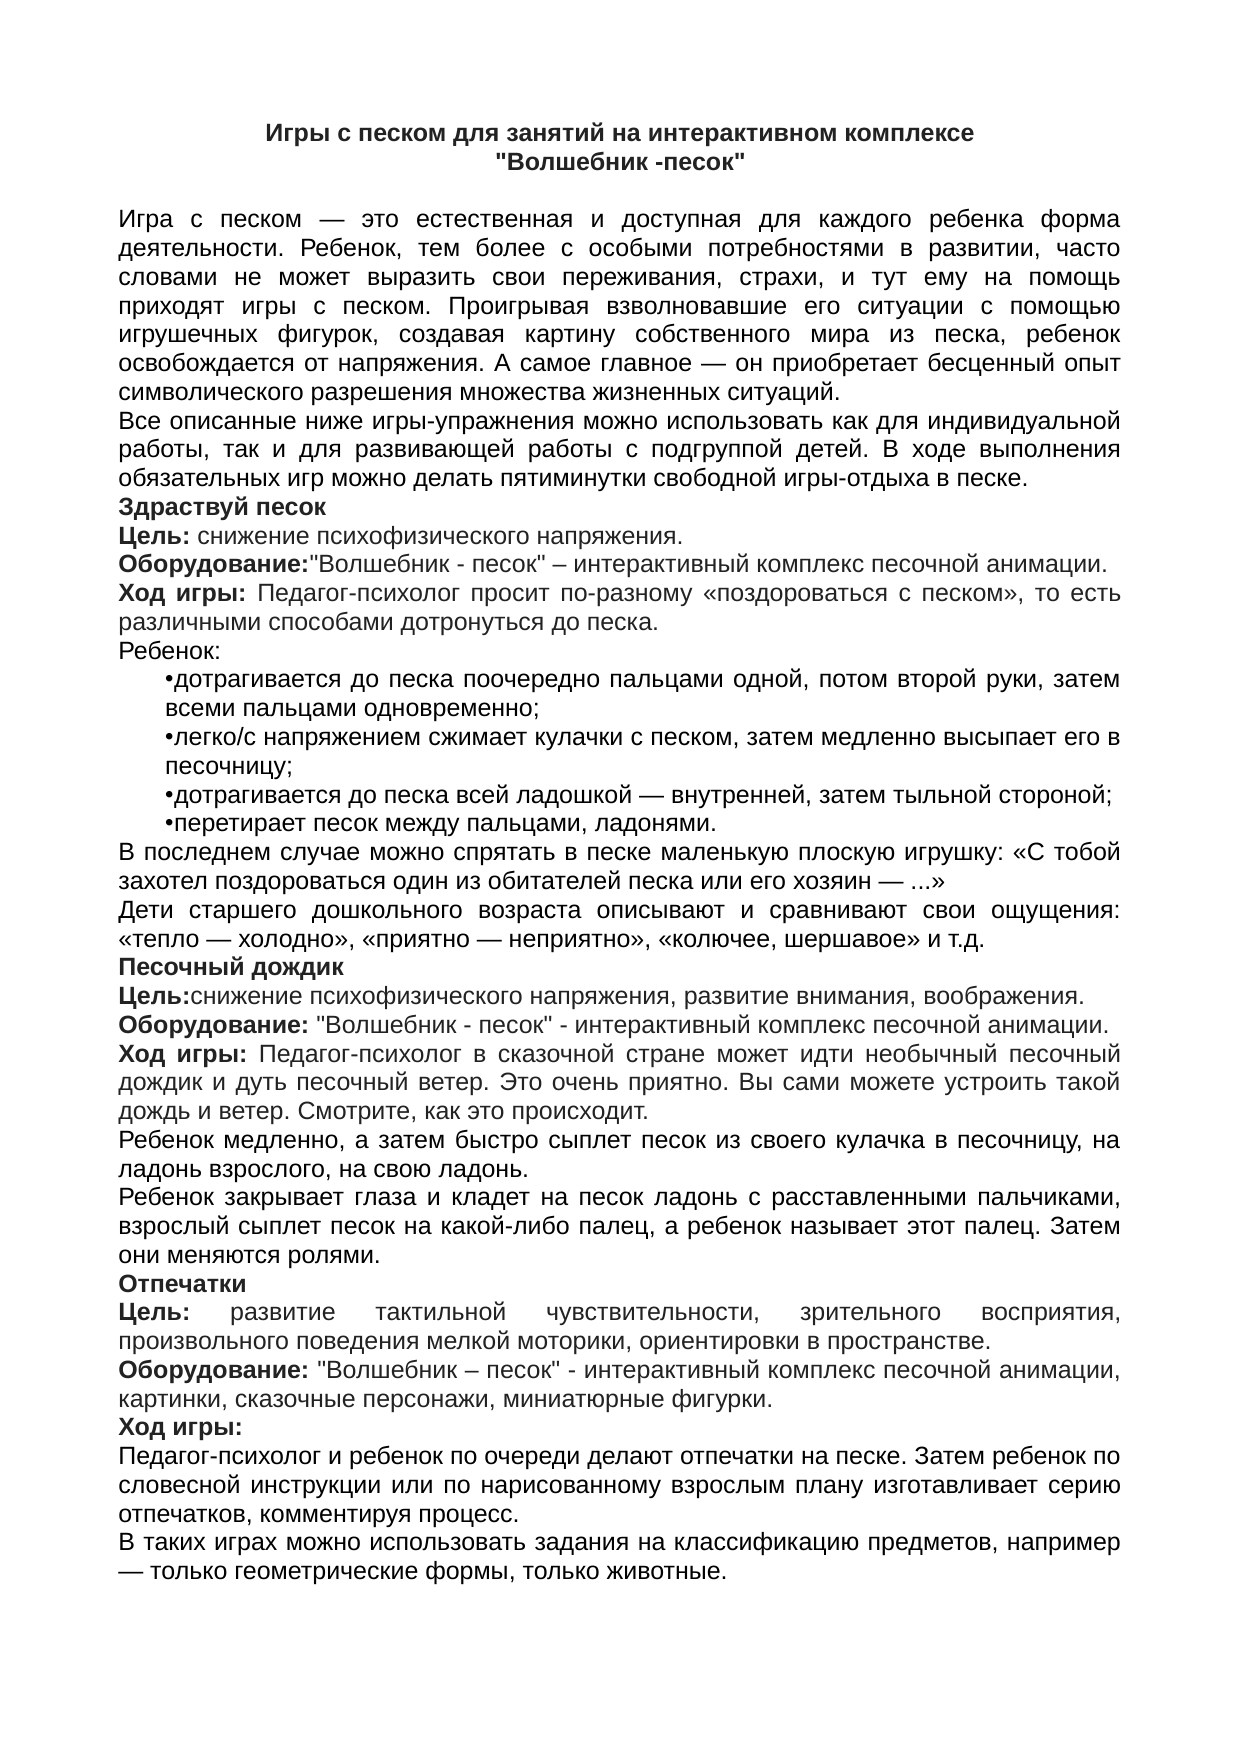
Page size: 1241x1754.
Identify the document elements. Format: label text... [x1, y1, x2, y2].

list дотрагивается до песка всей ладошкой — внутренней, затем тыльной стороной; [118, 779, 1122, 808]
text Цель: снижение психофизического напряжения. [118, 521, 1122, 549]
text Оборудование: "Волшебник - песок" - интерактивный комплекс песочной анимации. [118, 1010, 1122, 1038]
text Дети старшего дошкольного возраста описывают и сравнивают свои ощущения: «тепло — холодно», «приятно — неприятно», «колючее, шершавое» и т.д. [118, 895, 1122, 952]
text Педагог-психолог и ребенок по очереди делают отпечатки на песке. Затем ребенок по словесной инструкции или по нарисованному взрослым плану изготавливает серию отпечатков, комментируя процесс. [118, 1441, 1122, 1527]
text Оборудование: "Волшебник – песок" - интерактивный комплекс песочной анимации, картинки, сказочные персонажи, миниатюрные фигурки. [118, 1355, 1122, 1412]
list перетирает песок между пальцами, ладонями. [118, 808, 1122, 837]
text Оборудование:"Волшебник - песок" – интерактивный комплекс песочной анимации. [118, 549, 1122, 578]
text Ребенок медленно, а затем быстро сыплет песок из своего кулачка в песочницу, на ладонь взрослого, на свою ладонь. [118, 1125, 1122, 1182]
text Ребенок закрывает глаза и кладет на песок ладонь с расставленными пальчиками, взрослый сыплет песок на какой-либо палец, а ребенок называет этот палец. Затем они меняются ролями. [118, 1182, 1122, 1268]
list легко/с напряжением сжимает кулачки с песком, затем медленно высыпает его в песочницу; [118, 722, 1122, 779]
text Цель: развитие тактильной чувствительности, зрительного восприятия, произвольного поведения мелкой моторики, ориентировки в пространстве. [118, 1297, 1122, 1355]
text Игры с песком для занятий на интерактивном комплексе [118, 118, 1122, 147]
text Отпечатки [118, 1268, 1122, 1297]
text "Волшебник -песок" [118, 147, 1122, 176]
text Все описанные ниже игры-упражнения можно использовать как для индивидуальной работы, так и для развивающей работы с подгруппой детей. В ходе выполнения обязательных игр можно делать пятиминутки свободной игры-отдыха в песке. [118, 406, 1122, 492]
text Ребенок: [118, 636, 1122, 664]
text Цель:снижение психофизического напряжения, развитие внимания, воображения. [118, 981, 1122, 1010]
text Ход игры: [118, 1412, 1122, 1441]
text В последнем случае можно спрятать в песке маленькую плоскую игрушку: «С тобой захотел поздороваться один из обитателей песка или его хозяин — ...» [118, 837, 1122, 895]
text Игра с песком — это естественная и доступная для каждого ребенка форма деятельности. Ребенок, тем более с особыми потребностями в развитии, часто словами не может выразить свои переживания, страхи, и тут ему на помощь приходят игры с песком. Проигрывая взволновавшие его ситуации с помощью игрушечных фигурок, создавая картину собственного мира из песка, ребенок освобождается от напряжения. А самое главное — он приобретает бесценный опыт символического разрешения множества жизненных ситуаций. [118, 204, 1122, 406]
text Ход игры: Педагог-психолог в сказочной стране может идти необычный песочный дождик и дуть песочный ветер. Это очень приятно. Вы сами можете устроить такой дождь и ветер. Смотрите, как это происходит. [118, 1038, 1122, 1125]
list дотрагивается до песка поочередно пальцами одной, потом второй руки, затем всеми пальцами одновременно; [118, 664, 1122, 722]
text Песочный дождик [118, 952, 1122, 981]
text В таких играх можно использовать задания на классификацию предметов, например — только геометрические формы, только животные. [118, 1527, 1122, 1585]
text Здраствуй песок [118, 492, 1122, 521]
text Ход игры: Педагог-психолог просит по-разному «поздороваться с песком», то есть различными способами дотронуться до песка. [118, 578, 1122, 636]
